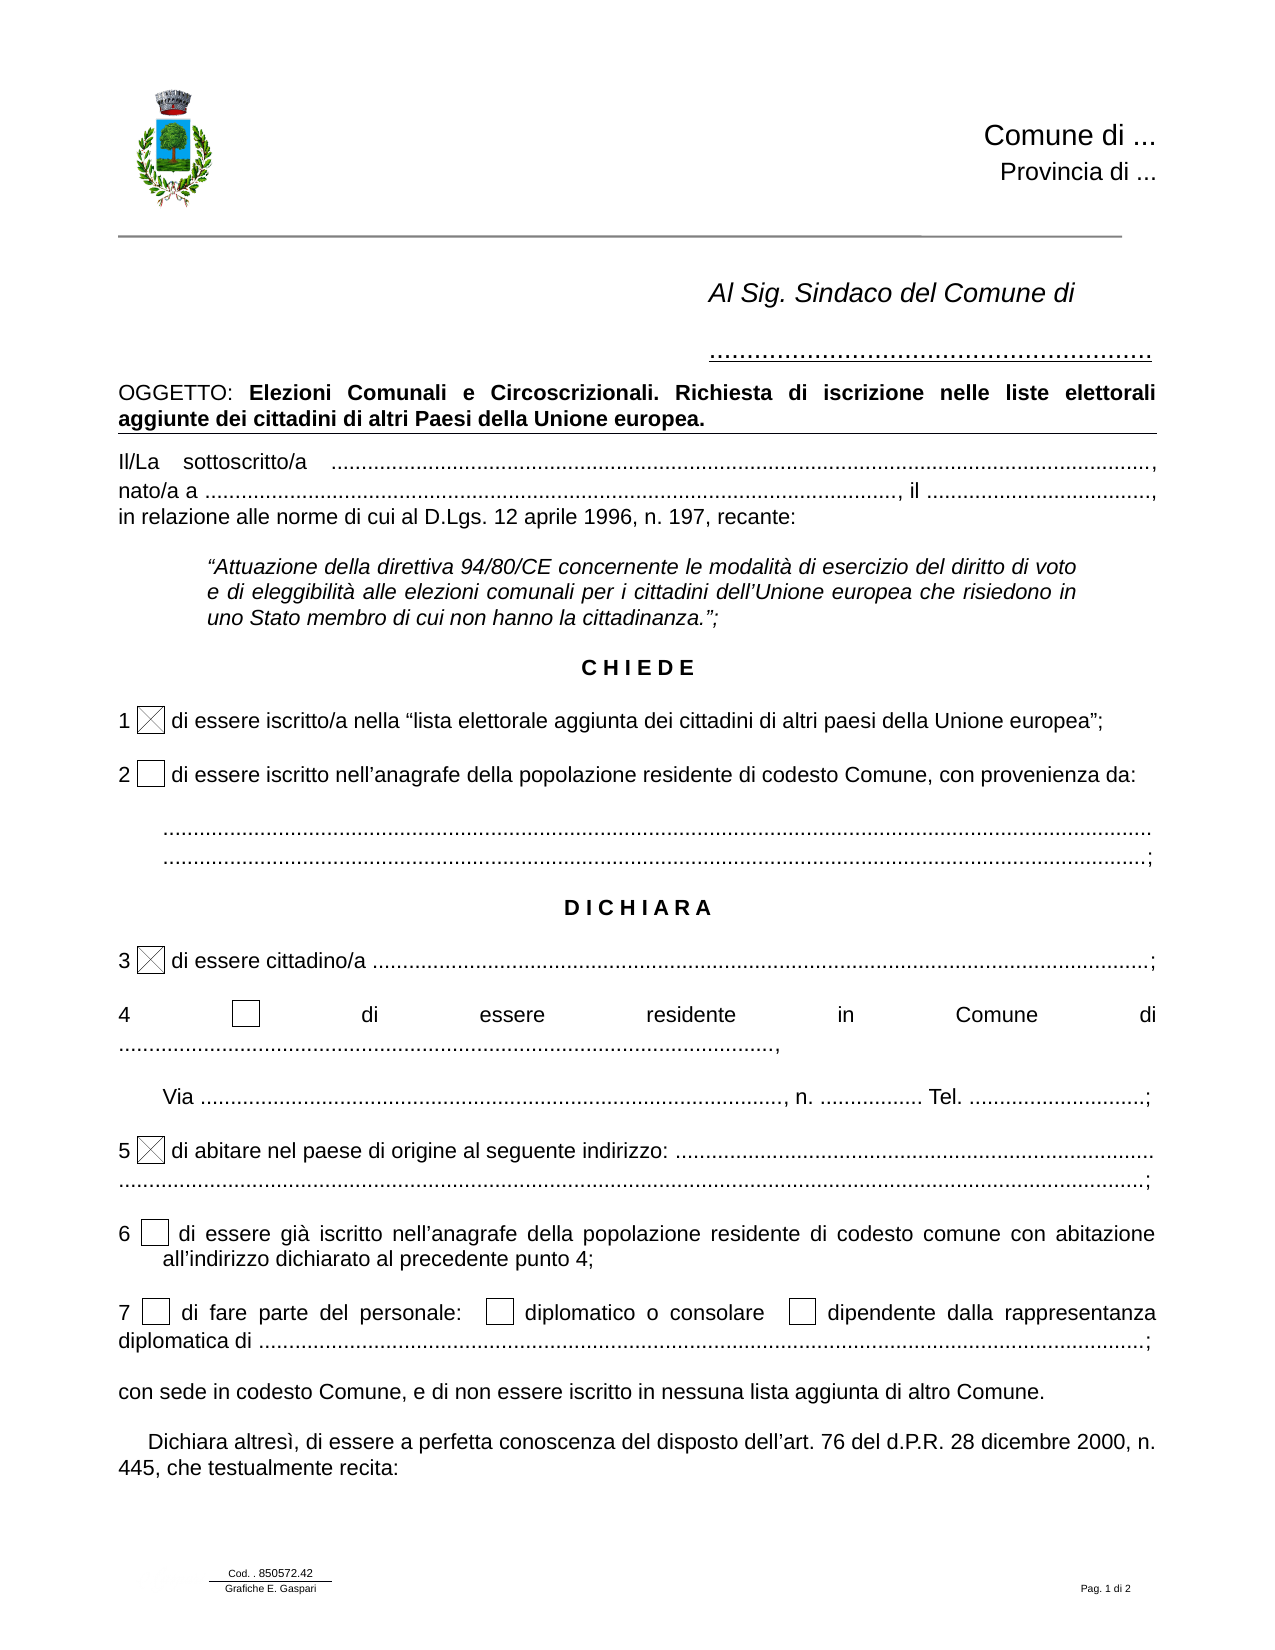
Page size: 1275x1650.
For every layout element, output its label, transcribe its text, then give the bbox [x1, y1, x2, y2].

text “Attuazione della direttiva 94/80/CE concernente le modalità di esercizio del diritto di voto e di eleggibilità alle elezioni comunali per i cittadini dell’Unione europea che risiedono in uno Stato membro di cui non hanno la cittadinanza.”; [207, 554, 1078, 630]
text 2 di essere iscritto nell’anagrafe della popolazione residente di codesto Comune, con provenienza da: [118, 759, 1157, 787]
text 5 di abitare nel paese di origine al seguente indirizzo: ............................................................................... .........................................................................................................................................................................; [118, 1135, 1157, 1193]
text ................................................................................................................................................................... ..................................................................................................................................................................; [162, 812, 1157, 870]
text 4 di essere residente in Comune di ............................................................................................................, [118, 999, 1157, 1056]
text Il/La sottoscritto/a ......................................................................................................................................., nato/a a .................................................................................................................., il ....................................., in relazione alle norme di cui al D.Lgs. 12 aprile 1996, n. 197, recante: [118, 446, 1157, 529]
subtitle D I C H I A R A [118, 895, 1157, 920]
text di essere iscritto/a nella “lista elettorale aggiunta dei cittadini di altri paesi della Unione europea”; [165, 705, 1157, 734]
picture [122, 87, 224, 219]
text 1 [118, 705, 137, 734]
text 7 di fare parte del personale: diplomatico o consolare dipendente dalla rappresentanza diplomatica di ..................................................................................................................................................; [118, 1297, 1157, 1354]
text ........................................................... [709, 333, 1157, 365]
text OGGETTO: Elezioni Comunali e Circoscrizionali. Richiesta di iscrizione nelle liste elettorali aggiunte dei cittadini di altri Paesi della Unione europea. [118, 380, 1157, 433]
text Comune di ... [224, 118, 1157, 152]
text Dichiara altresì, di essere a perfetta conoscenza del disposto dell’art. 76 del d.P.R. 28 dicembre 2000, n. 445, che testualmente recita: [118, 1429, 1157, 1480]
text 6 di essere già iscritto nell’anagrafe della popolazione residente di codesto comune con abitazione all’indirizzo dichiarato al precedente punto 4; [118, 1218, 1157, 1272]
subtitle Al Sig. Sindaco del Comune di [709, 277, 1157, 308]
text Via ................................................................................................, n. ................. Tel. .............................; [118, 1081, 1157, 1110]
text 3 di essere cittadino/a ................................................................................................................................; [118, 945, 1157, 974]
text con sede in codesto Comune, e di non essere iscritto in nessuna lista aggiunta di altro Comune. [118, 1379, 1157, 1404]
text Provincia di ... [224, 157, 1157, 185]
subtitle C H I E D E [118, 655, 1157, 680]
